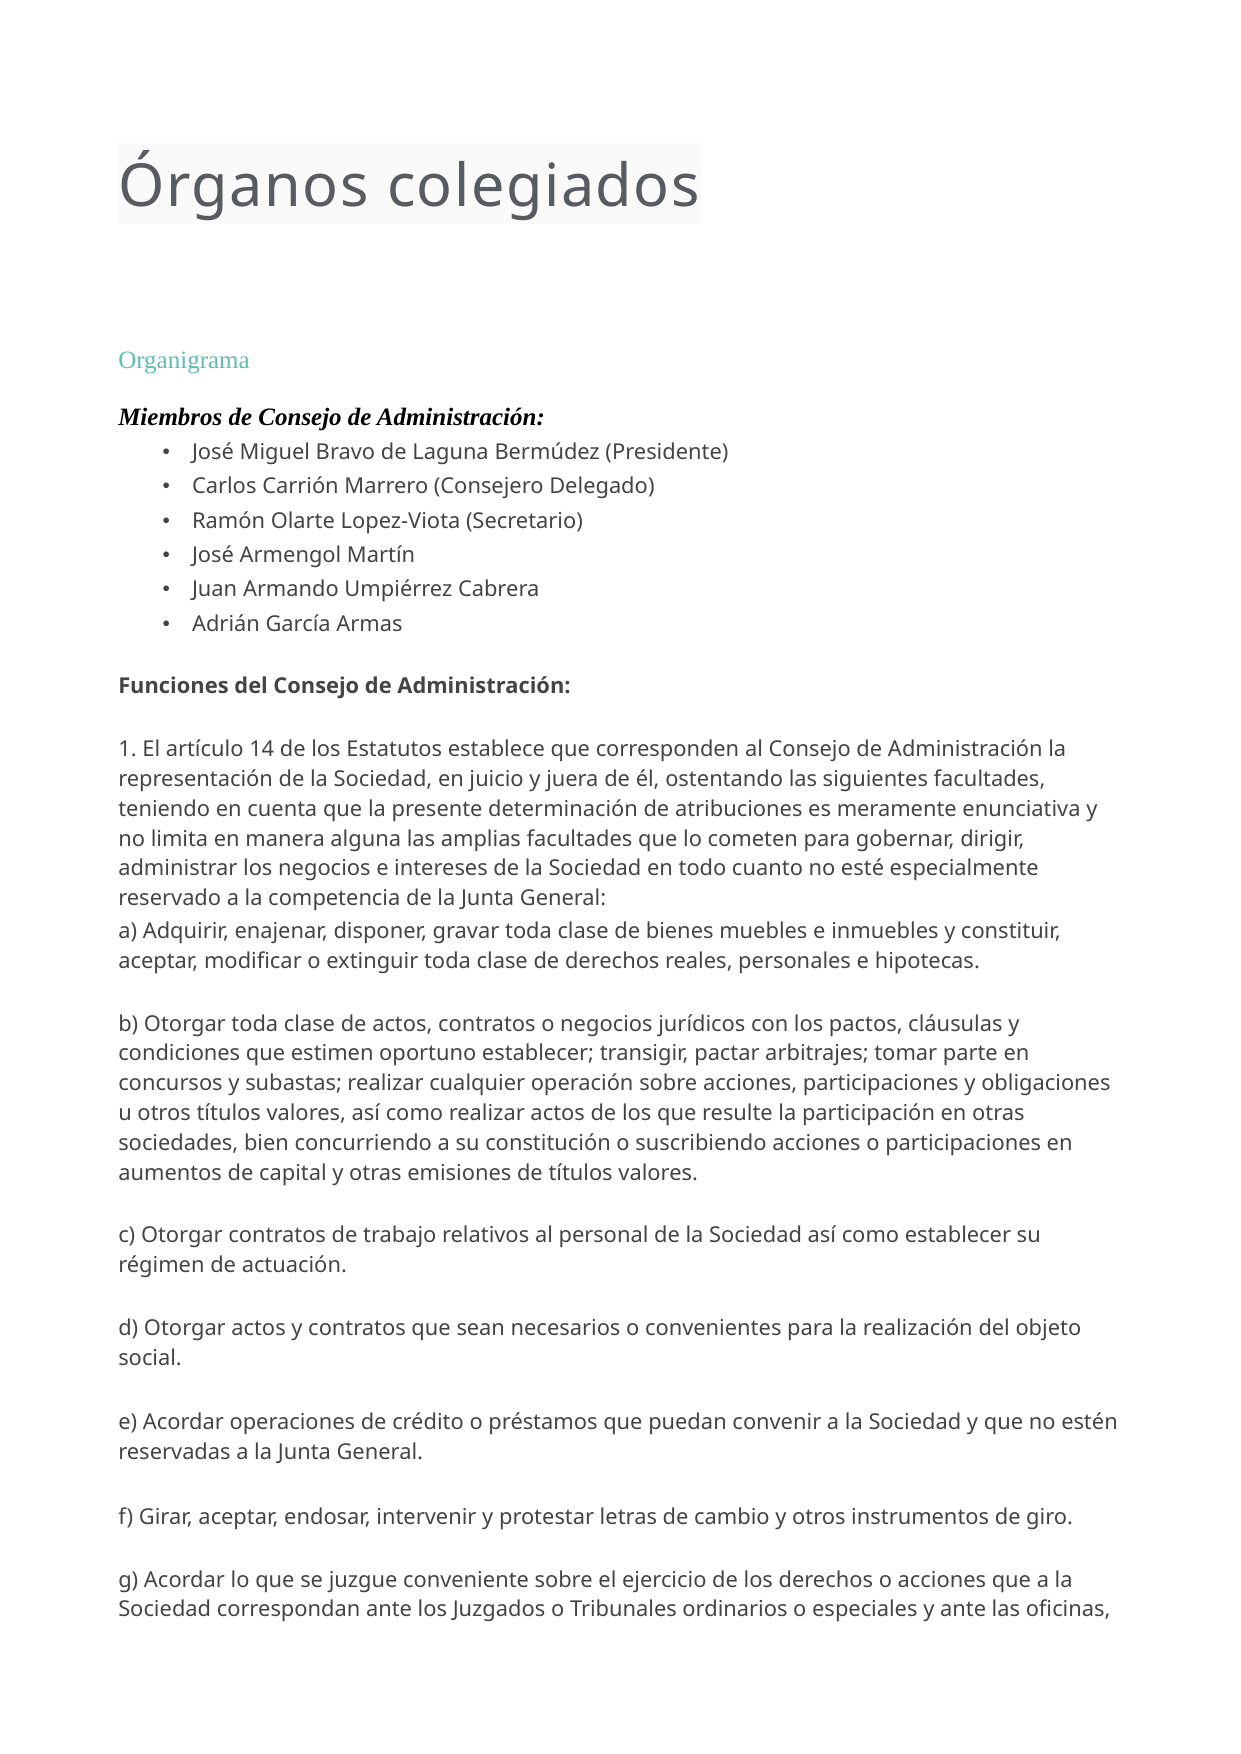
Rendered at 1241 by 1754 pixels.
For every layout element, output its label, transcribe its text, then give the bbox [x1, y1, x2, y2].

list Juan Armando Umpiérrez Cabrera [162, 572, 1122, 603]
text e) Acordar operaciones de crédito o préstamos que puedan convenir a la Sociedad y que no estén reservadas a la Junta General. [118, 1406, 1122, 1466]
text Funciones del Consejo de Administración: [118, 641, 1122, 700]
text Organigrama Miembros de Consejo de Administración: [118, 316, 1122, 431]
list José Armengol Martín [162, 537, 1122, 569]
list José Miguel Bravo de Laguna Bermúdez (Presidente) [162, 434, 1122, 466]
text a) Adquirir, enajenar, disponer, gravar toda clase de bienes muebles e inmuebles y constituir, aceptar, modificar o extinguir toda clase de derechos reales, personales e hipotecas. [118, 915, 1122, 974]
list Ramón Olarte Lopez-Viota (Secretario) [162, 503, 1122, 534]
text f) Girar, aceptar, endosar, intervenir y protestar letras de cambio y otros instrumentos de giro. [118, 1501, 1122, 1531]
text d) Otorgar actos y contratos que sean necesarios o convenientes para la realización del objeto social. [118, 1282, 1122, 1371]
text c) Otorgar contratos de trabajo relativos al personal de la Sociedad así como establecer su régimen de actuación. [118, 1189, 1122, 1279]
list Adrián García Armas [162, 606, 1122, 637]
text 1. El artículo 14 de los Estatutos establece que corresponden al Consejo de Administración la representación de la Sociedad, en juicio y juera de él, ostentando las siguientes facultades, teniendo en cuenta que la presente determinación de atribuciones es meramente enunciativa y no limita en manera alguna las amplias facultades que lo cometen para gobernar, dirigir, administrar los negocios e intereses de la Sociedad en todo cuanto no esté especialmente reservado a la competencia de la Junta General: [118, 703, 1122, 912]
list Carlos Carrión Marrero (Consejero Delegado) [162, 469, 1122, 500]
text b) Otorgar toda clase de actos, contratos o negocios jurídicos con los pactos, cláusulas y condiciones que estimen oportuno establecer; transigir, pactar arbitrajes; tomar parte en concursos y subastas; realizar cualquier operación sobre acciones, participaciones y obligaciones u otros títulos valores, así como realizar actos de los que resulte la participación en otras sociedades, bien concurriendo a su constitución o suscribiendo acciones o participaciones en aumentos de capital y otras emisiones de títulos valores. [118, 978, 1122, 1186]
text g) Acordar lo que se juzgue conveniente sobre el ejercicio de los derechos o acciones que a la Sociedad correspondan ante los Juzgados o Tribunales ordinarios o especiales y ante las oficinas, [118, 1534, 1122, 1623]
subtitle Consejo de Administración [118, 261, 1122, 304]
subtitle Órganos colegiados [118, 143, 1122, 224]
